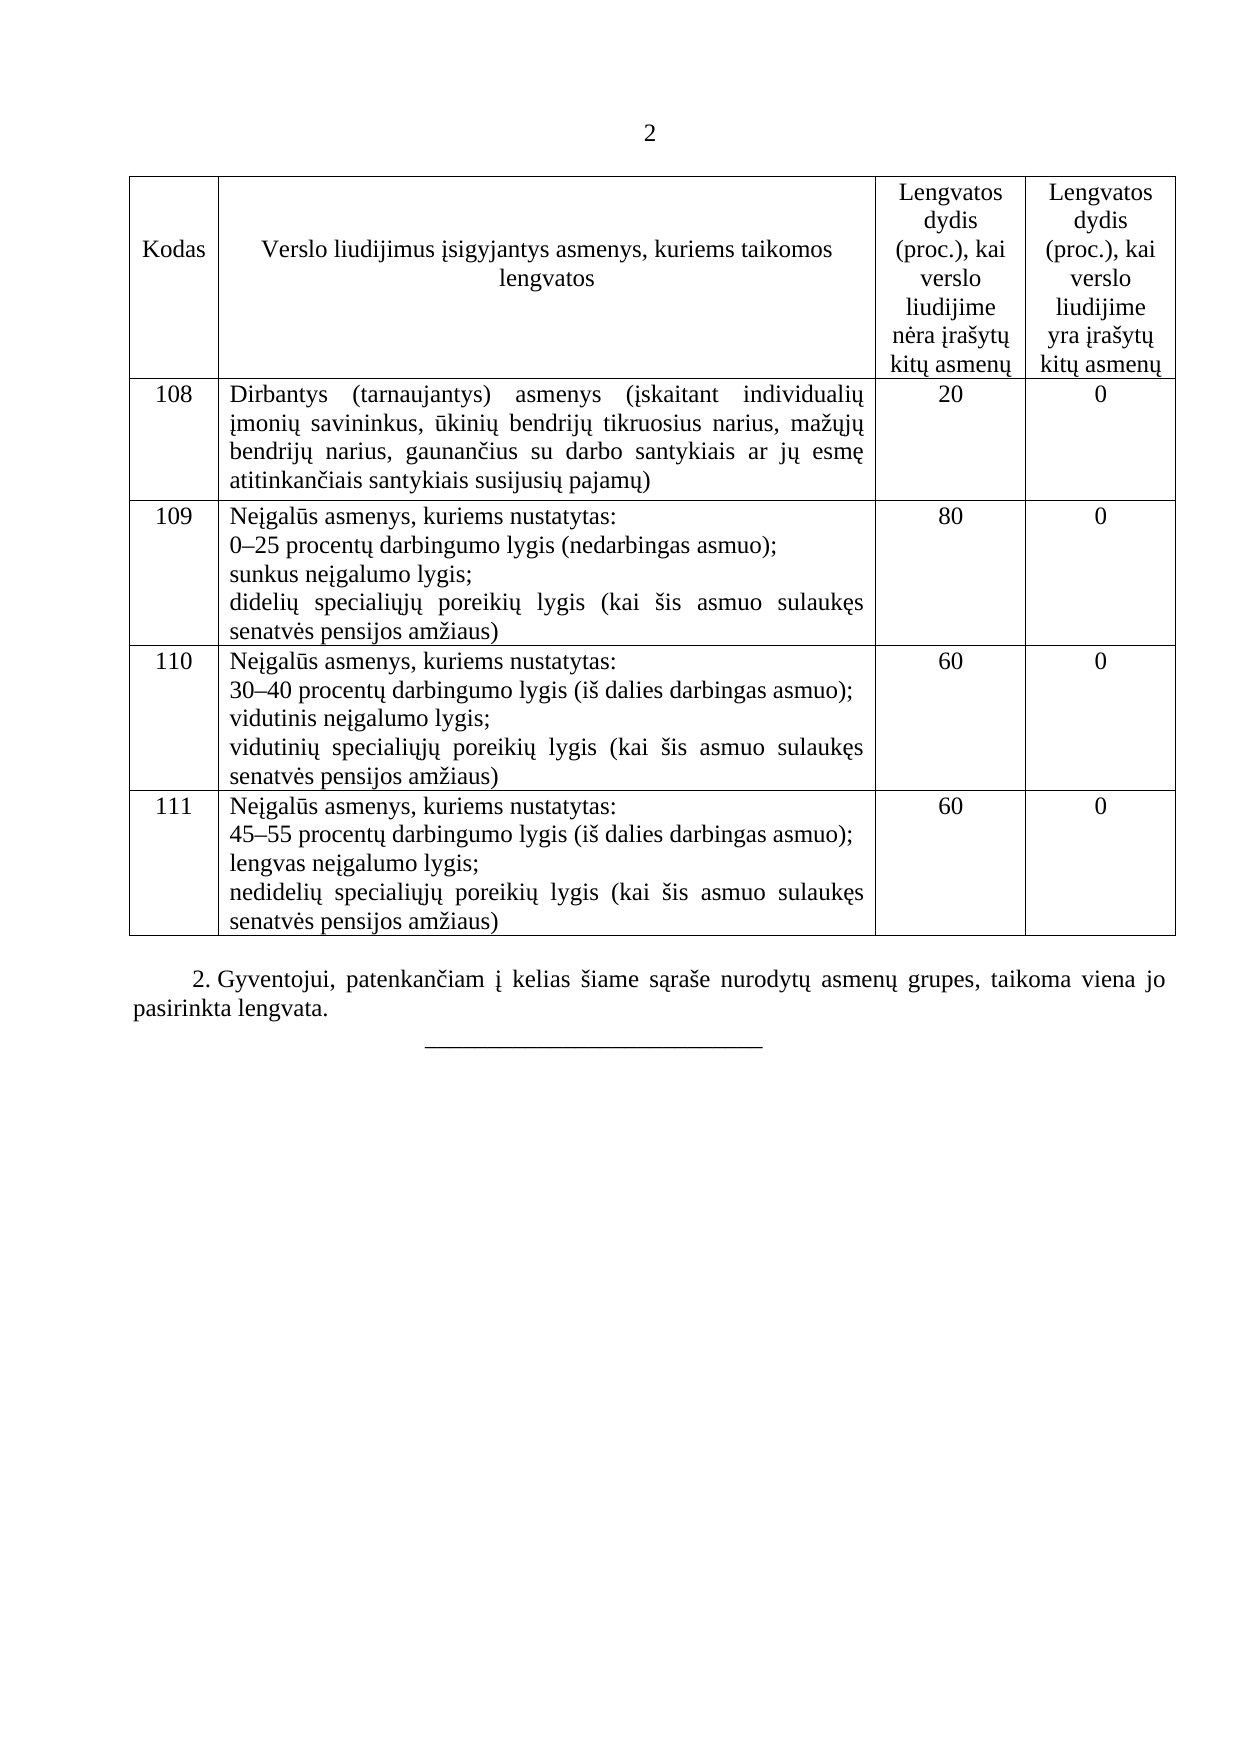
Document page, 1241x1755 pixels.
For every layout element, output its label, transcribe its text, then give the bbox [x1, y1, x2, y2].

table_cell 111 [130, 791, 218, 934]
table_cell 0 [1026, 501, 1175, 645]
table_header Lengvatos dydis (proc.), kai verslo liudijime yra įrašytų kitų asmenų [1026, 177, 1175, 378]
table_cell 108 [130, 379, 218, 500]
table_cell 110 [130, 646, 218, 790]
table_cell 0 [1026, 379, 1175, 500]
table_cell 20 [876, 379, 1025, 500]
table_cell 0 [1026, 646, 1175, 790]
table_cell Neįgalūs asmenys, kuriems nustatytas: 45–55 procentų darbingumo lygis (iš dalies darbingas asmuo); lengvas neįgalumo lygis; nedidelių specialiųjų poreikių lygis (kai šis asmuo sulaukęs senatvės pensijos amžiaus) [219, 791, 875, 934]
table_header Kodas [130, 177, 218, 378]
table_cell 80 [876, 501, 1025, 645]
table_cell Neįgalūs asmenys, kuriems nustatytas: 0–25 procentų darbingumo lygis (nedarbingas asmuo); sunkus neįgalumo lygis; didelių specialiųjų poreikių lygis (kai šis asmuo sulaukęs senatvės pensijos amžiaus) [219, 501, 875, 645]
table_cell 60 [876, 646, 1025, 790]
table_header Lengvatos dydis (proc.), kai verslo liudijime nėra įrašytų kitų asmenų [876, 177, 1025, 378]
table_header Verslo liudijimus įsigyjantys asmenys, kuriems taikomos lengvatos [219, 177, 875, 378]
table_cell Neįgalūs asmenys, kuriems nustatytas: 30–40 procentų darbingumo lygis (iš dalies darbingas asmuo); vidutinis neįgalumo lygis; vidutinių specialiųjų poreikių lygis (kai šis asmuo sulaukęs senatvės pensijos amžiaus) [219, 646, 875, 790]
table_cell 109 [130, 501, 218, 645]
table_cell 0 [1026, 791, 1175, 934]
text ___________________________ [20, 1022, 1167, 1051]
text 2. Gyventojui, patenkančiam į kelias šiame sąraše nurodytų asmenų grupes, taikoma viena jo pasirinkta lengvata. [133, 964, 1167, 1022]
table_cell Dirbantys (tarnaujantys) asmenys (įskaitant individualių įmonių savininkus, ūkinių bendrijų tikruosius narius, mažųjų bendrijų narius, gaunančius su darbo santykiais ar jų esmę atitinkančiais santykiais susijusių pajamų) [219, 379, 875, 500]
table_cell 60 [876, 791, 1025, 934]
